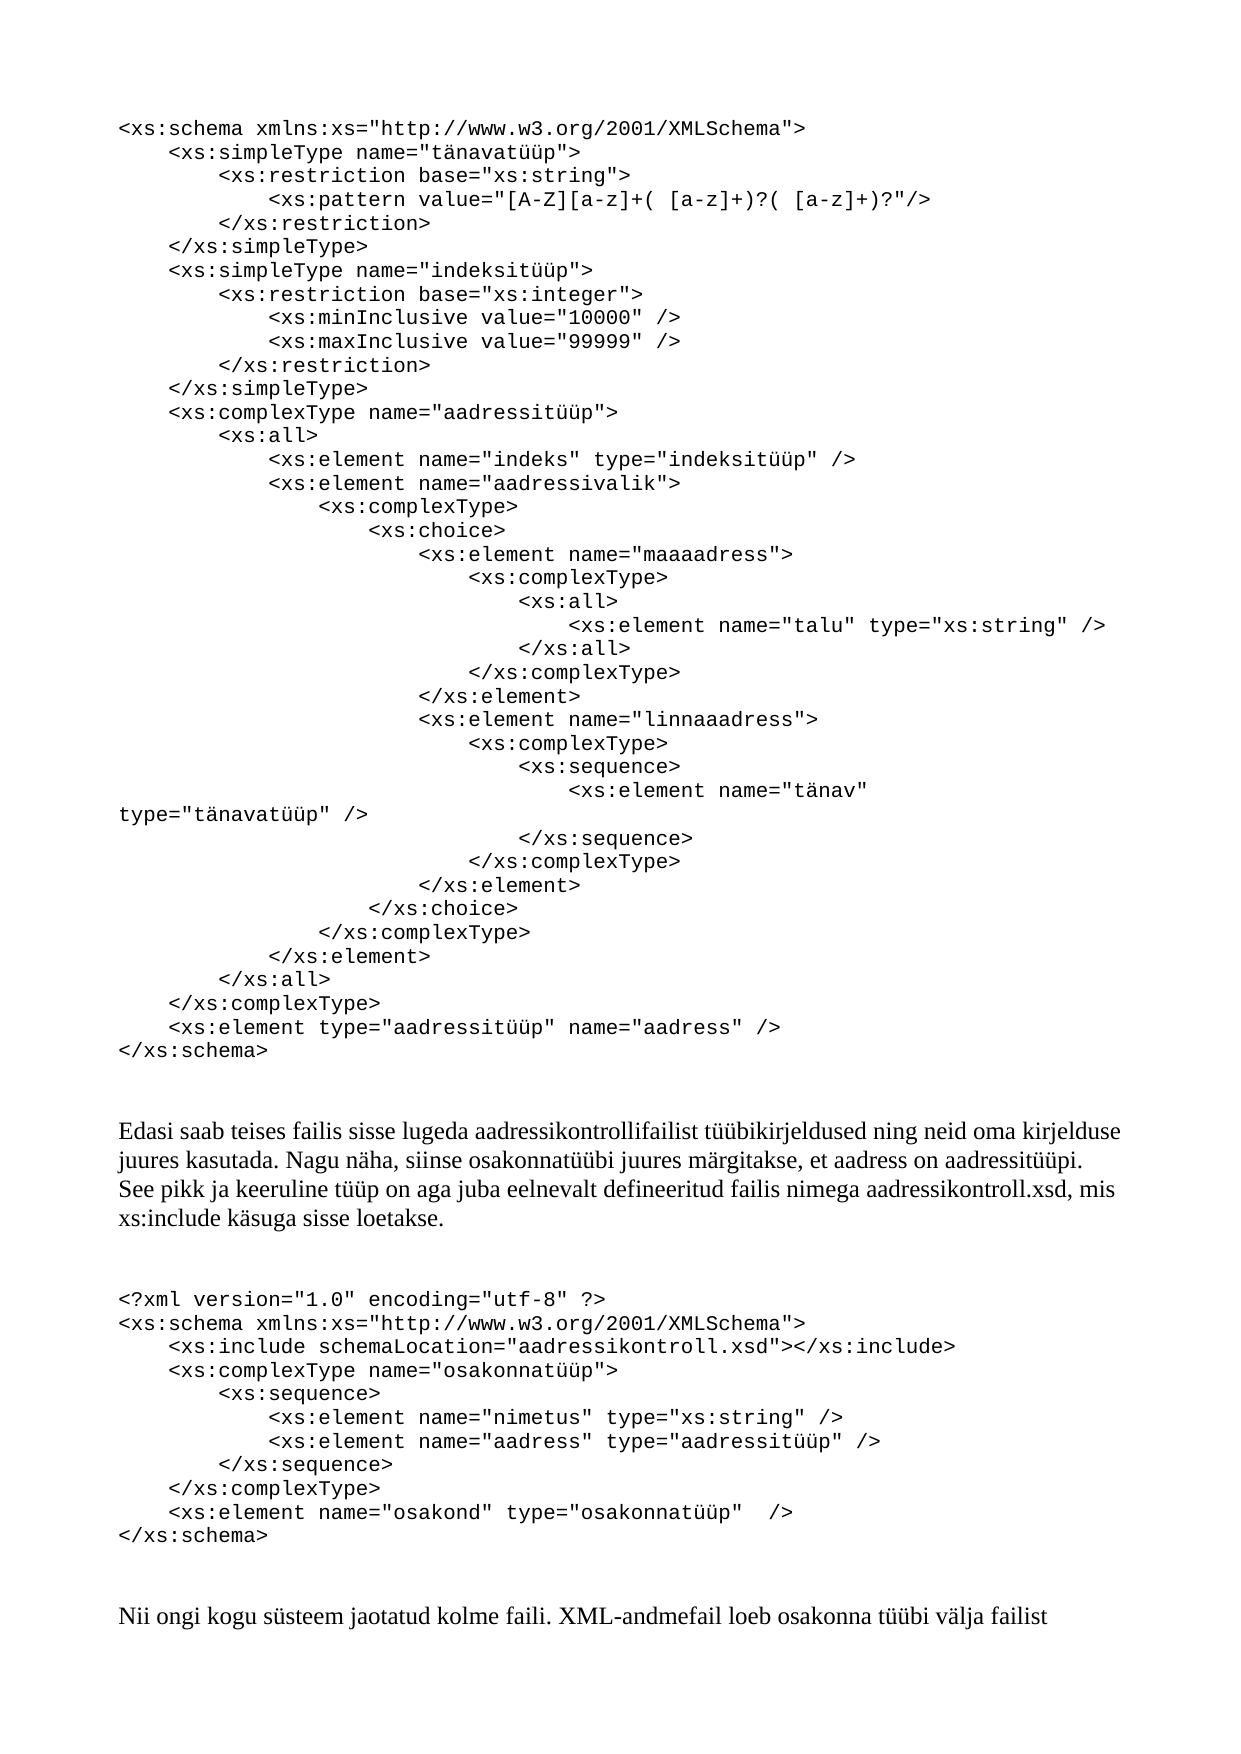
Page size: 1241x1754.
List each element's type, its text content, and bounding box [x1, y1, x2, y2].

text <xs:pattern value="[A-Z][a-z]+( [a-z]+)?( [a-z]+)?"/> [118, 189, 1122, 213]
text <xs:element name="maaaadress"> [118, 544, 1122, 567]
text </xs:complexType> [118, 1478, 1122, 1502]
text <xs:maxInclusive value="99999" /> [118, 331, 1122, 354]
text <xs:complexType> [118, 496, 1122, 520]
text </xs:sequence> [118, 1454, 1122, 1478]
text <xs:sequence> [118, 1383, 1122, 1407]
text <xs:element name="aadress" type="aadressitüüp" /> [118, 1431, 1122, 1454]
text <?xml version="1.0" encoding="utf-8" ?> [118, 1289, 1122, 1312]
text </xs:all> [118, 969, 1122, 993]
text <xs:restriction base="xs:string"> [118, 165, 1122, 189]
text </xs:all> [118, 638, 1122, 662]
text <xs:include schemaLocation="aadressikontroll.xsd"></xs:include> [118, 1336, 1122, 1360]
text </xs:schema> [118, 1525, 1122, 1549]
text <xs:all> [118, 426, 1122, 449]
text </xs:element> [118, 946, 1122, 969]
text <xs:complexType> [118, 567, 1122, 591]
text <xs:restriction base="xs:integer"> [118, 284, 1122, 307]
text </xs:element> [118, 686, 1122, 709]
text <xs:choice> [118, 520, 1122, 544]
text <xs:element name="indeks" type="indeksitüüp" /> [118, 449, 1122, 473]
text </xs:complexType> [118, 922, 1122, 946]
text <xs:minInclusive value="10000" /> [118, 307, 1122, 331]
text <xs:element name="aadressivalik"> [118, 473, 1122, 496]
text <xs:element name="nimetus" type="xs:string" /> [118, 1407, 1122, 1431]
text Edasi saab teises failis sisse lugeda aadressikontrollifailist tüübikirjeldused ning neid oma kirjelduse juures kasutada. Nagu näha, siinse osakonnatüübi juures märgitakse, et aadress on aadressitüüpi. See pikk ja keeruline tüüp on aga juba eelnevalt defineeritud failis nimega aadressikontroll.xsd, mis xs:include käsuga sisse loetakse. [118, 1116, 1122, 1231]
text </xs:schema> [118, 1040, 1122, 1064]
text <xs:complexType name="osakonnatüüp"> [118, 1360, 1122, 1383]
text </xs:simpleType> [118, 236, 1122, 260]
text <xs:sequence> [118, 757, 1122, 780]
text <xs:element name="talu" type="xs:string" /> [118, 615, 1122, 638]
text </xs:choice> [118, 898, 1122, 922]
text </xs:complexType> [118, 993, 1122, 1017]
text <xs:schema xmlns:xs="http://www.w3.org/2001/XMLSchema"> [118, 118, 1122, 142]
text Nii ongi kogu süsteem jaotatud kolme faili. XML-andmefail loeb osakonna tüübi välja failist [118, 1601, 1122, 1630]
text </xs:restriction> [118, 213, 1122, 236]
text </xs:complexType> [118, 851, 1122, 875]
text <xs:element name="osakond" type="osakonnatüüp" /> [118, 1502, 1122, 1525]
text </xs:complexType> [118, 662, 1122, 686]
text <xs:element type="aadressitüüp" name="aadress" /> [118, 1017, 1122, 1040]
text <xs:complexType> [118, 733, 1122, 757]
text </xs:sequence> [118, 827, 1122, 851]
text <xs:simpleType name="indeksitüüp"> [118, 260, 1122, 284]
text <xs:schema xmlns:xs="http://www.w3.org/2001/XMLSchema"> [118, 1312, 1122, 1336]
text <xs:simpleType name="tänavatüüp"> [118, 142, 1122, 165]
text <xs:complexType name="aadressitüüp"> [118, 402, 1122, 426]
text </xs:element> [118, 875, 1122, 898]
text </xs:restriction> [118, 354, 1122, 378]
text <xs:element name="linnaaadress"> [118, 709, 1122, 733]
text <xs:all> [118, 591, 1122, 615]
text </xs:simpleType> [118, 378, 1122, 402]
text <xs:element name="tänav" type="tänavatüüp" /> [118, 780, 1122, 827]
